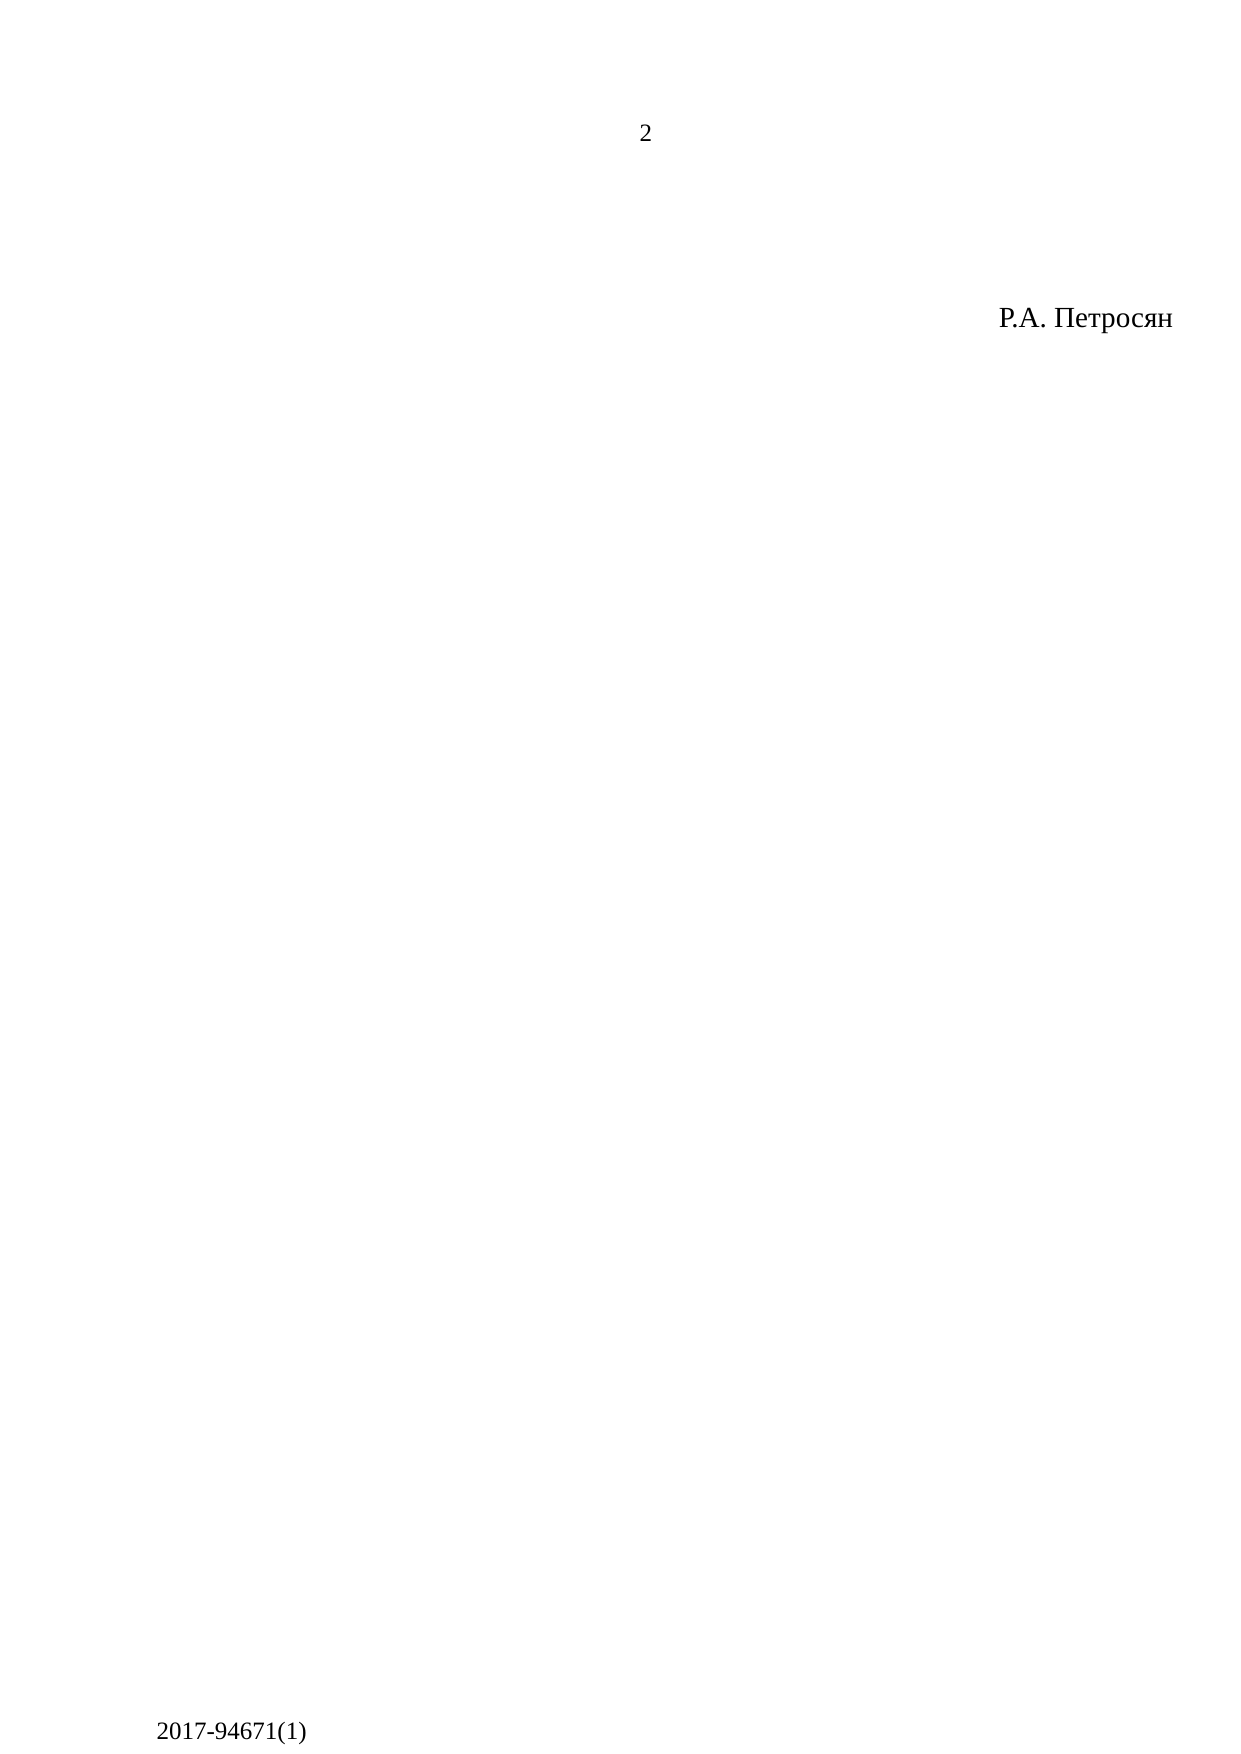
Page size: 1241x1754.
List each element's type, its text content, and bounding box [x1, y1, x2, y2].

text Р.А. Петросян [927, 300, 1173, 334]
